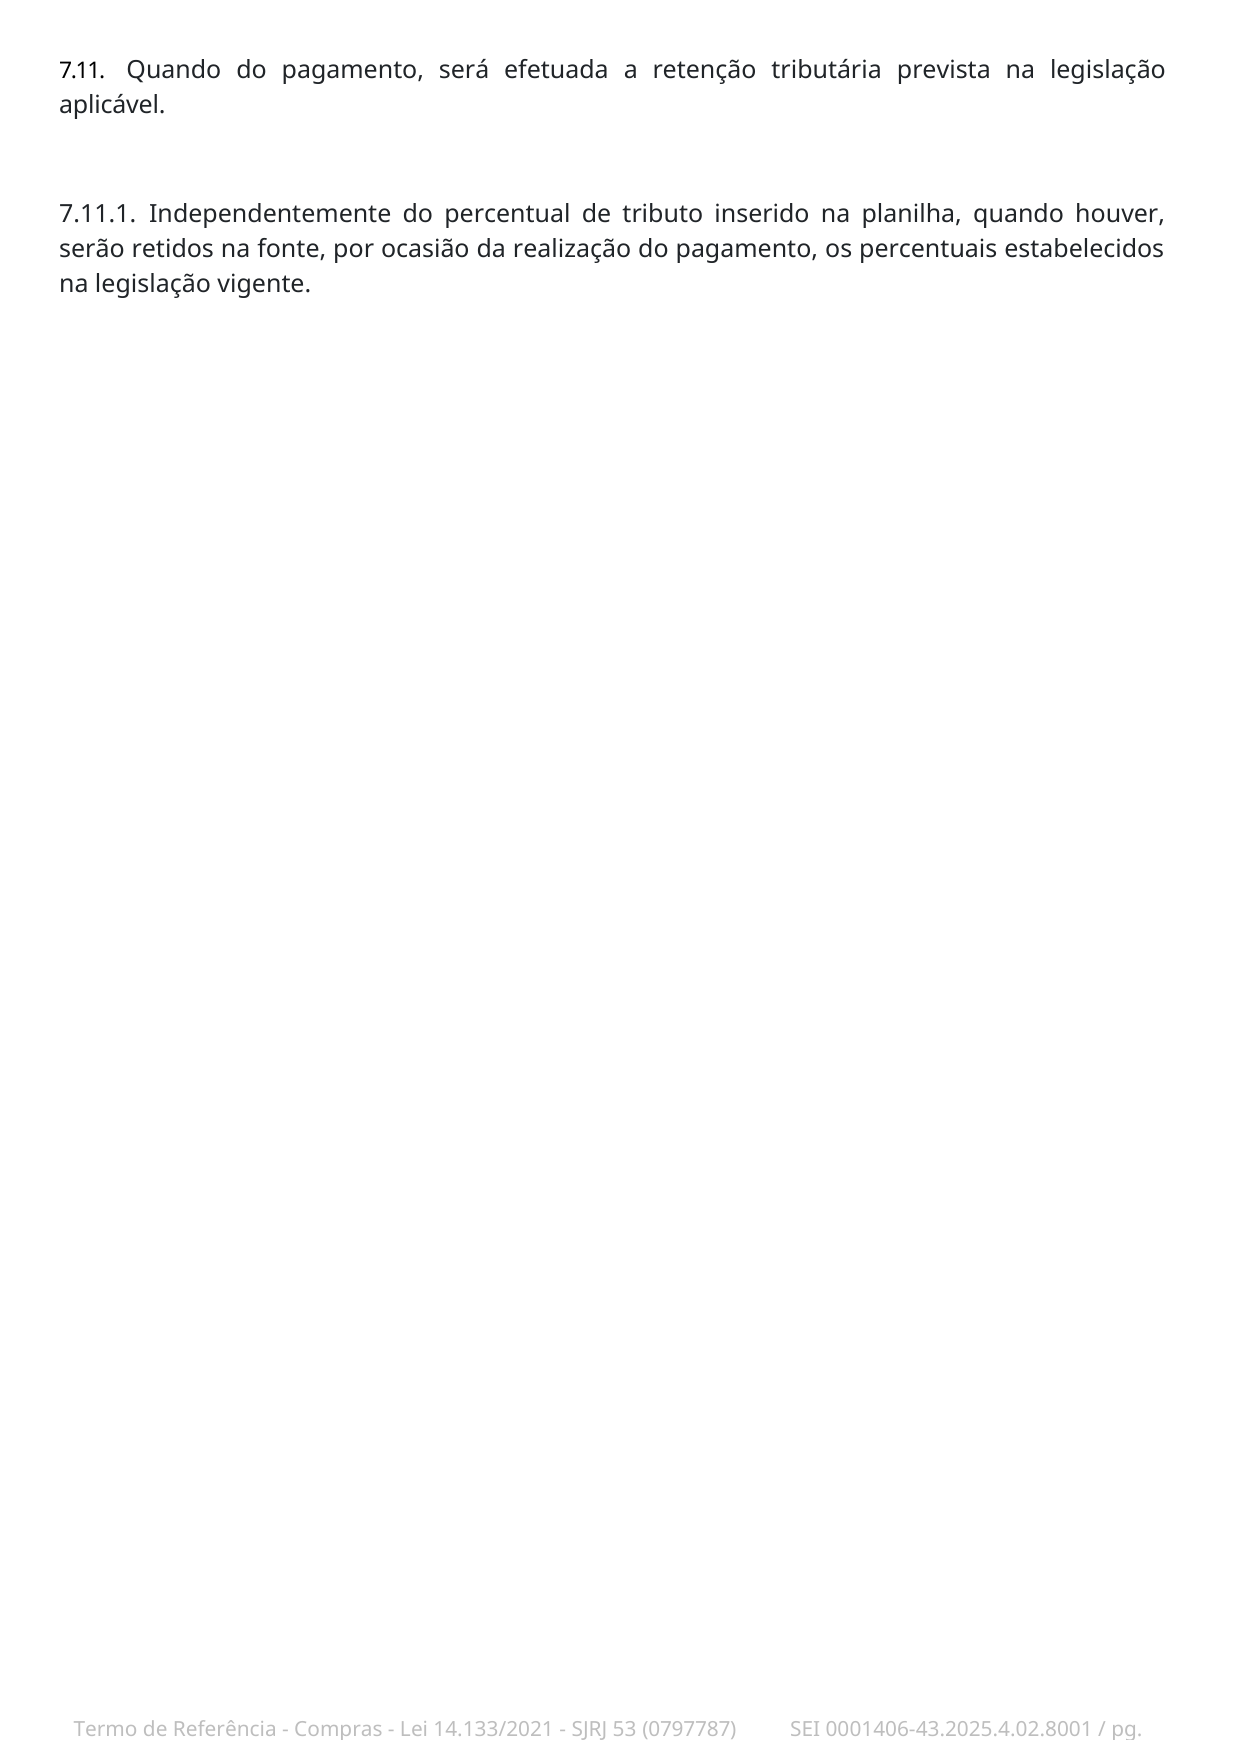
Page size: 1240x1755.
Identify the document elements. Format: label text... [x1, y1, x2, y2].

list Quando do pagamento, será efetuada a retenção tributária prevista na legislação aplicável. [59, 52, 1166, 121]
list Independentemente do percentual de tributo inserido na planilha, quando houver, serão retidos na fonte, por ocasião da realização do pagamento, os percentuais estabelecidos na legislação vigente. [59, 195, 1166, 299]
